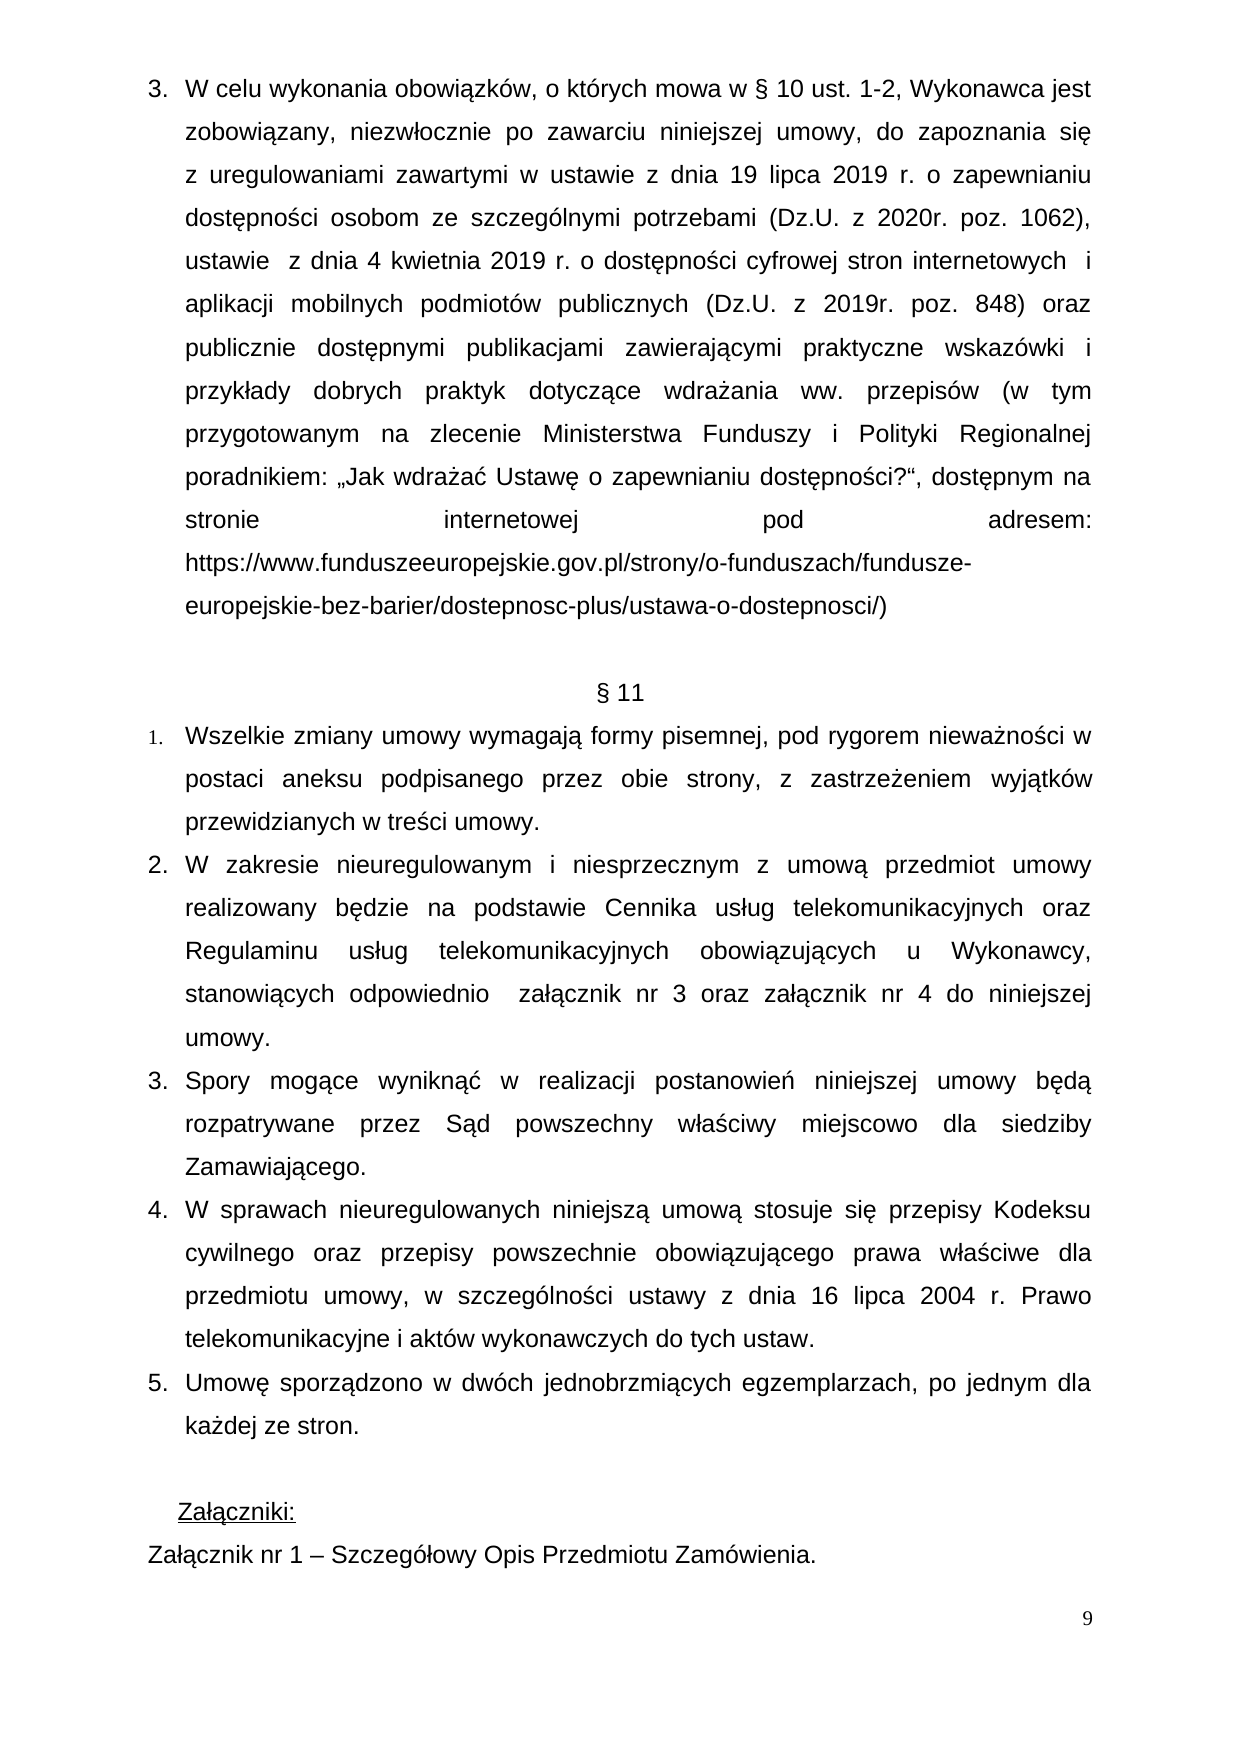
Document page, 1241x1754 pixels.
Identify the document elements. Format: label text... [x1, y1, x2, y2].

list W celu wykonania obowiązków, o których mowa w § 10 ust. 1-2, Wykonawca jest zobowiązany, niezwłocznie po zawarciu niniejszej umowy, do zapoznania się z uregulowaniami zawartymi w ustawie z dnia 19 lipca 2019 r. o zapewnianiu dostępności osobom ze szczególnymi potrzebami (Dz.U. z 2020r. poz. 1062), ustawie z dnia 4 kwietnia 2019 r. o dostępności cyfrowej stron internetowych i aplikacji mobilnych podmiotów publicznych (Dz.U. z 2019r. poz. 848) oraz publicznie dostępnymi publikacjami zawierającymi praktyczne wskazówki i przykłady dobrych praktyk dotyczące wdrażania ww. przepisów (w tym przygotowanym na zlecenie Ministerstwa Funduszy i Polityki Regionalnej poradnikiem: „Jak wdrażać Ustawę o zapewnianiu dostępności?“, dostępnym na stronie internetowej pod adresem: https://www.funduszeeuropejskie.gov.pl/strony/o-funduszach/fundusze-europejskie-bez-barier/dostepnosc-plus/ustawa-o-dostepnosci/) [148, 74, 1093, 620]
list Wszelkie zmiany umowy wymagają formy pisemnej, pod rygorem nieważności w postaci aneksu podpisanego przez obie strony, z zastrzeżeniem wyjątków przewidzianych w treści umowy. [148, 721, 1093, 836]
text § 11 [148, 677, 1093, 706]
list W sprawach nieuregulowanych niniejszą umową stosuje się przepisy Kodeksu cywilnego oraz przepisy powszechnie obowiązującego prawa właściwe dla przedmiotu umowy, w szczególności ustawy z dnia 16 lipca 2004 r. Prawo telekomunikacyjne i aktów wykonawczych do tych ustaw. [148, 1195, 1093, 1353]
text Załącznik nr 1 – Szczegółowy Opis Przedmiotu Zamówienia. [148, 1540, 1093, 1569]
list Spory mogące wyniknąć w realizacji postanowień niniejszej umowy będą rozpatrywane przez Sąd powszechny właściwy miejscowo dla siedziby Zamawiającego. [148, 1066, 1093, 1181]
list Umowę sporządzono w dwóch jednobrzmiących egzemplarzach, po jednym dla każdej ze stron. [148, 1367, 1093, 1439]
text Załączniki: [177, 1497, 1093, 1526]
list W zakresie nieuregulowanym i niesprzecznym z umową przedmiot umowy realizowany będzie na podstawie Cennika usług telekomunikacyjnych oraz Regulaminu usług telekomunikacyjnych obowiązujących u Wykonawcy, stanowiących odpowiednio załącznik nr 3 oraz załącznik nr 4 do niniejszej umowy. [148, 850, 1093, 1051]
